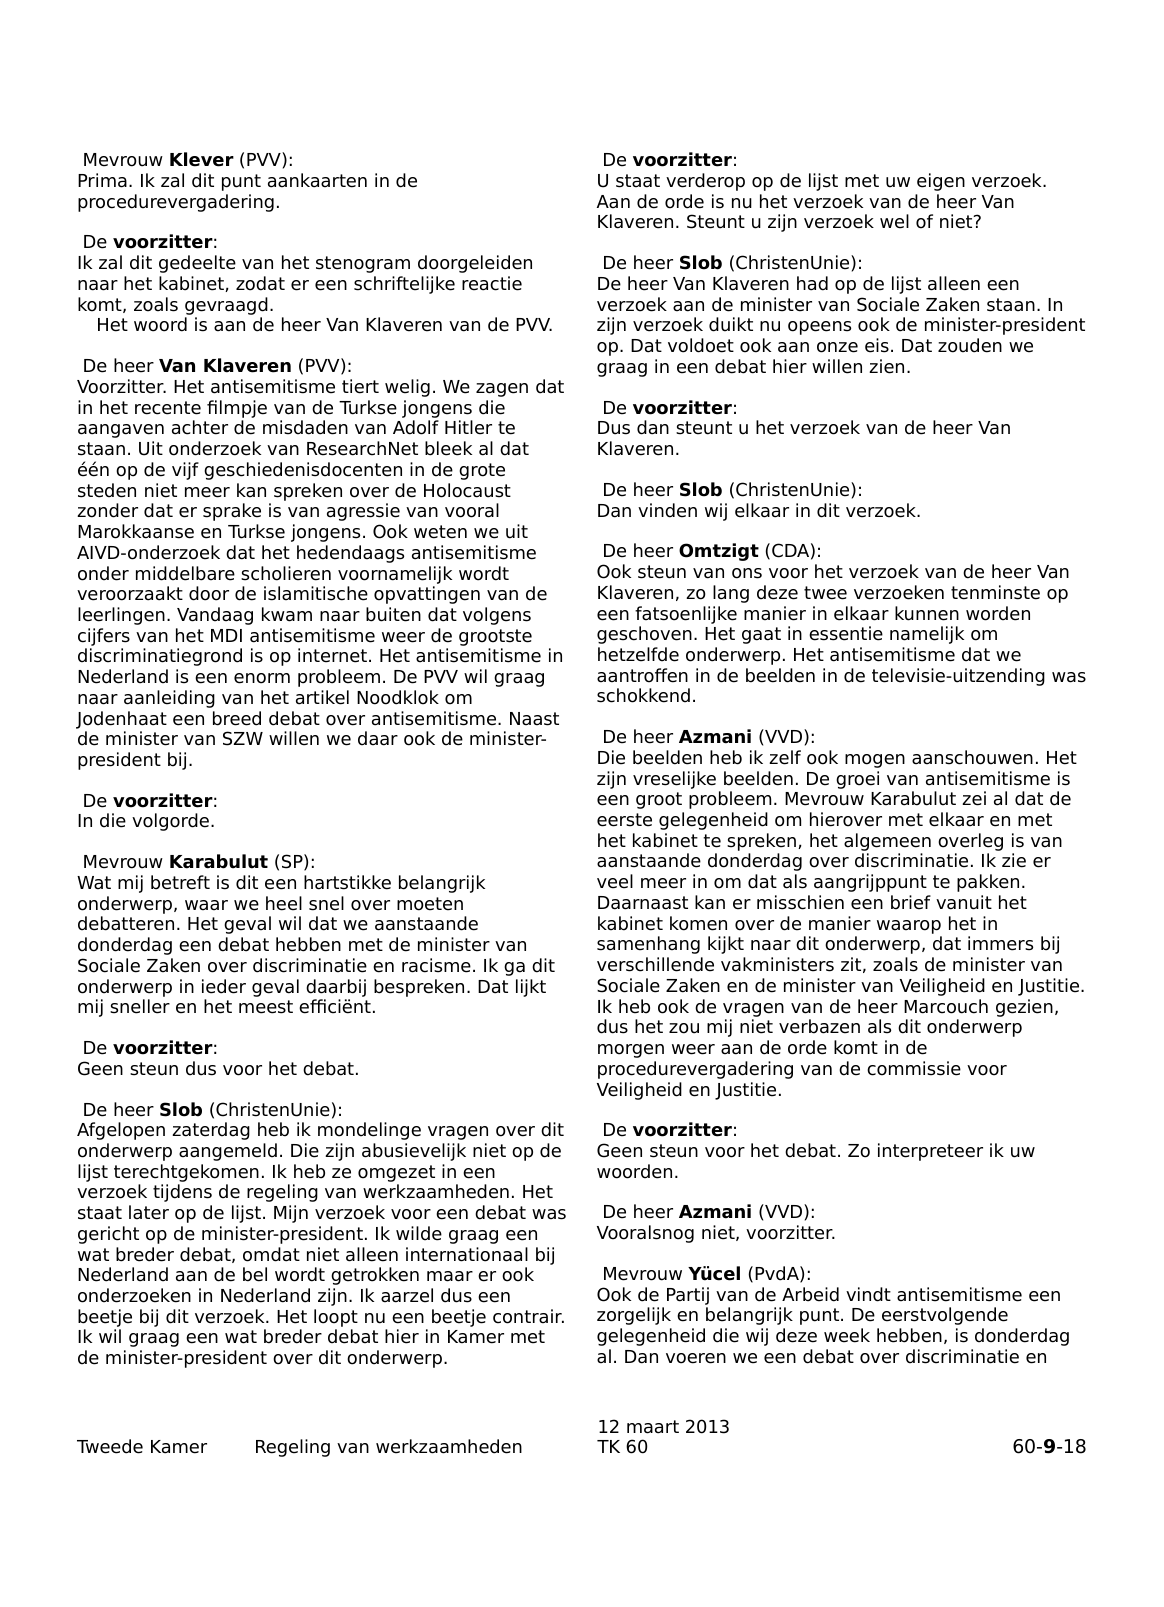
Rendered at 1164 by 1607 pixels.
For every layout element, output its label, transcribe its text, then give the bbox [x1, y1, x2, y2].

text Geen steun dus voor het debat. [77, 1059, 567, 1079]
text U staat verderop op de lijst met uw eigen verzoek. Aan de orde is nu het verzoek van de heer Van Klaveren. Steunt u zijn verzoek wel of niet? [596, 171, 1087, 233]
text De heer Omtzigt (CDA): [596, 541, 1087, 562]
text Die beelden heb ik zelf ook mogen aanschouwen. Het zijn vreselijke beelden. De groei van antisemitisme is een groot probleem. Mevrouw Karabulut zei al dat de eerste gelegenheid om hierover met elkaar en met het kabinet te spreken, het algemeen overleg is van aanstaande donderdag over discriminatie. Ik zie er veel meer in om dat als aangrijppunt te pakken. Daarnaast kan er misschien een brief vanuit het kabinet komen over de manier waarop het in samenhang kijkt naar dit onderwerp, dat immers bij verschillende vakministers zit, zoals de minister van Sociale Zaken en de minister van Veiligheid en Justitie. Ik heb ook de vragen van de heer Marcouch gezien, dus het zou mij niet verbazen als dit onderwerp morgen weer aan de orde komt in de procedurevergadering van de commissie voor Veiligheid en Justitie. [596, 748, 1087, 1100]
text Ook de Partij van de Arbeid vindt antisemitisme een zorgelijk en belangrijk punt. De eerstvolgende gelegenheid die wij deze week hebben, is donderdag al. Dan voeren we een debat over discriminatie en [596, 1284, 1087, 1367]
text De voorzitter: [77, 791, 567, 811]
text De heer Azmani (VVD): [596, 1202, 1087, 1223]
text De voorzitter: [596, 150, 1087, 171]
text De heer Slob (ChristenUnie): [596, 253, 1087, 274]
text De voorzitter: [77, 232, 567, 253]
text De voorzitter: [596, 1120, 1087, 1141]
text Ook steun van ons voor het verzoek van de heer Van Klaveren, zo lang deze twee verzoeken tenminste op een fatsoenlijke manier in elkaar kunnen worden geschoven. Het gaat in essentie namelijk om hetzelfde onderwerp. Het antisemitisme dat we aantroffen in de beelden in de televisie-uitzending was schokkend. [596, 562, 1087, 707]
text De heer Van Klaveren (PVV): [77, 356, 567, 377]
text Dus dan steunt u het verzoek van de heer Van Klaveren. [596, 418, 1087, 460]
text De voorzitter: [77, 1038, 567, 1059]
text De heer Azmani (VVD): [596, 727, 1087, 748]
text Wat mij betreft is dit een hartstikke belangrijk onderwerp, waar we heel snel over moeten debatteren. Het geval wil dat we aanstaande donderdag een debat hebben met de minister van Sociale Zaken over discriminatie en racisme. Ik ga dit onderwerp in ieder geval daarbij bespreken. Dat lijkt mij sneller en het meest efficiënt. [77, 873, 567, 1018]
text De voorzitter: [596, 397, 1087, 418]
text De heer Slob (ChristenUnie): [596, 480, 1087, 500]
text Voorzitter. Het antisemitisme tiert welig. We zagen dat in het recente filmpje van de Turkse jongens die aangaven achter de misdaden van Adolf Hitler te staan. Uit onderzoek van ResearchNet bleek al dat één op de vijf geschiedenisdocenten in de grote steden niet meer kan spreken over de Holocaust zonder dat er sprake is van agressie van vooral Marokkaanse en Turkse jongens. Ook weten we uit AIVD-onderzoek dat het hedendaags antisemitisme onder middelbare scholieren voornamelijk wordt veroorzaakt door de islamitische opvattingen van de leerlingen. Vandaag kwam naar buiten dat volgens cijfers van het MDI antisemitisme weer de grootste discriminatiegrond is op internet. Het antisemitisme in Nederland is een enorm probleem. De PVV wil graag naar aanleiding van het artikel Noodklok om Jodenhaat een breed debat over antisemitisme. Naast de minister van SZW willen we daar ook de minister-president bij. [77, 377, 567, 771]
text Het woord is aan de heer Van Klaveren van de PVV. [77, 315, 567, 336]
text De heer Slob (ChristenUnie): [77, 1099, 567, 1120]
text Afgelopen zaterdag heb ik mondelinge vragen over dit onderwerp aangemeld. Die zijn abusievelijk niet op de lijst terechtgekomen. Ik heb ze omgezet in een verzoek tijdens de regeling van werkzaamheden. Het staat later op de lijst. Mijn verzoek voor een debat was gericht op de minister-president. Ik wilde graag een wat breder debat, omdat niet alleen internationaal bij Nederland aan de bel wordt getrokken maar er ook onderzoeken in Nederland zijn. Ik aarzel dus een beetje bij dit verzoek. Het loopt nu een beetje contrair. Ik wil graag een wat breder debat hier in Kamer met de minister-president over dit onderwerp. [77, 1120, 567, 1369]
text Ik zal dit gedeelte van het stenogram doorgeleiden naar het kabinet, zodat er een schriftelijke reactie komt, zoals gevraagd. [77, 253, 567, 315]
text Prima. Ik zal dit punt aankaarten in de procedurevergadering. [77, 171, 567, 212]
text Vooralsnog niet, voorzitter. [596, 1223, 1087, 1244]
text Geen steun voor het debat. Zo interpreteer ik uw woorden. [596, 1141, 1087, 1182]
text Mevrouw Klever (PVV): [77, 150, 567, 171]
text Mevrouw Yücel (PvdA): [596, 1264, 1087, 1284]
text In die volgorde. [77, 811, 567, 832]
text Dan vinden wij elkaar in dit verzoek. [596, 500, 1087, 521]
text Mevrouw Karabulut (SP): [77, 852, 567, 873]
text De heer Van Klaveren had op de lijst alleen een verzoek aan de minister van Sociale Zaken staan. In zijn verzoek duikt nu opeens ook de minister-president op. Dat voldoet ook aan onze eis. Dat zouden we graag in een debat hier willen zien. [596, 274, 1087, 377]
